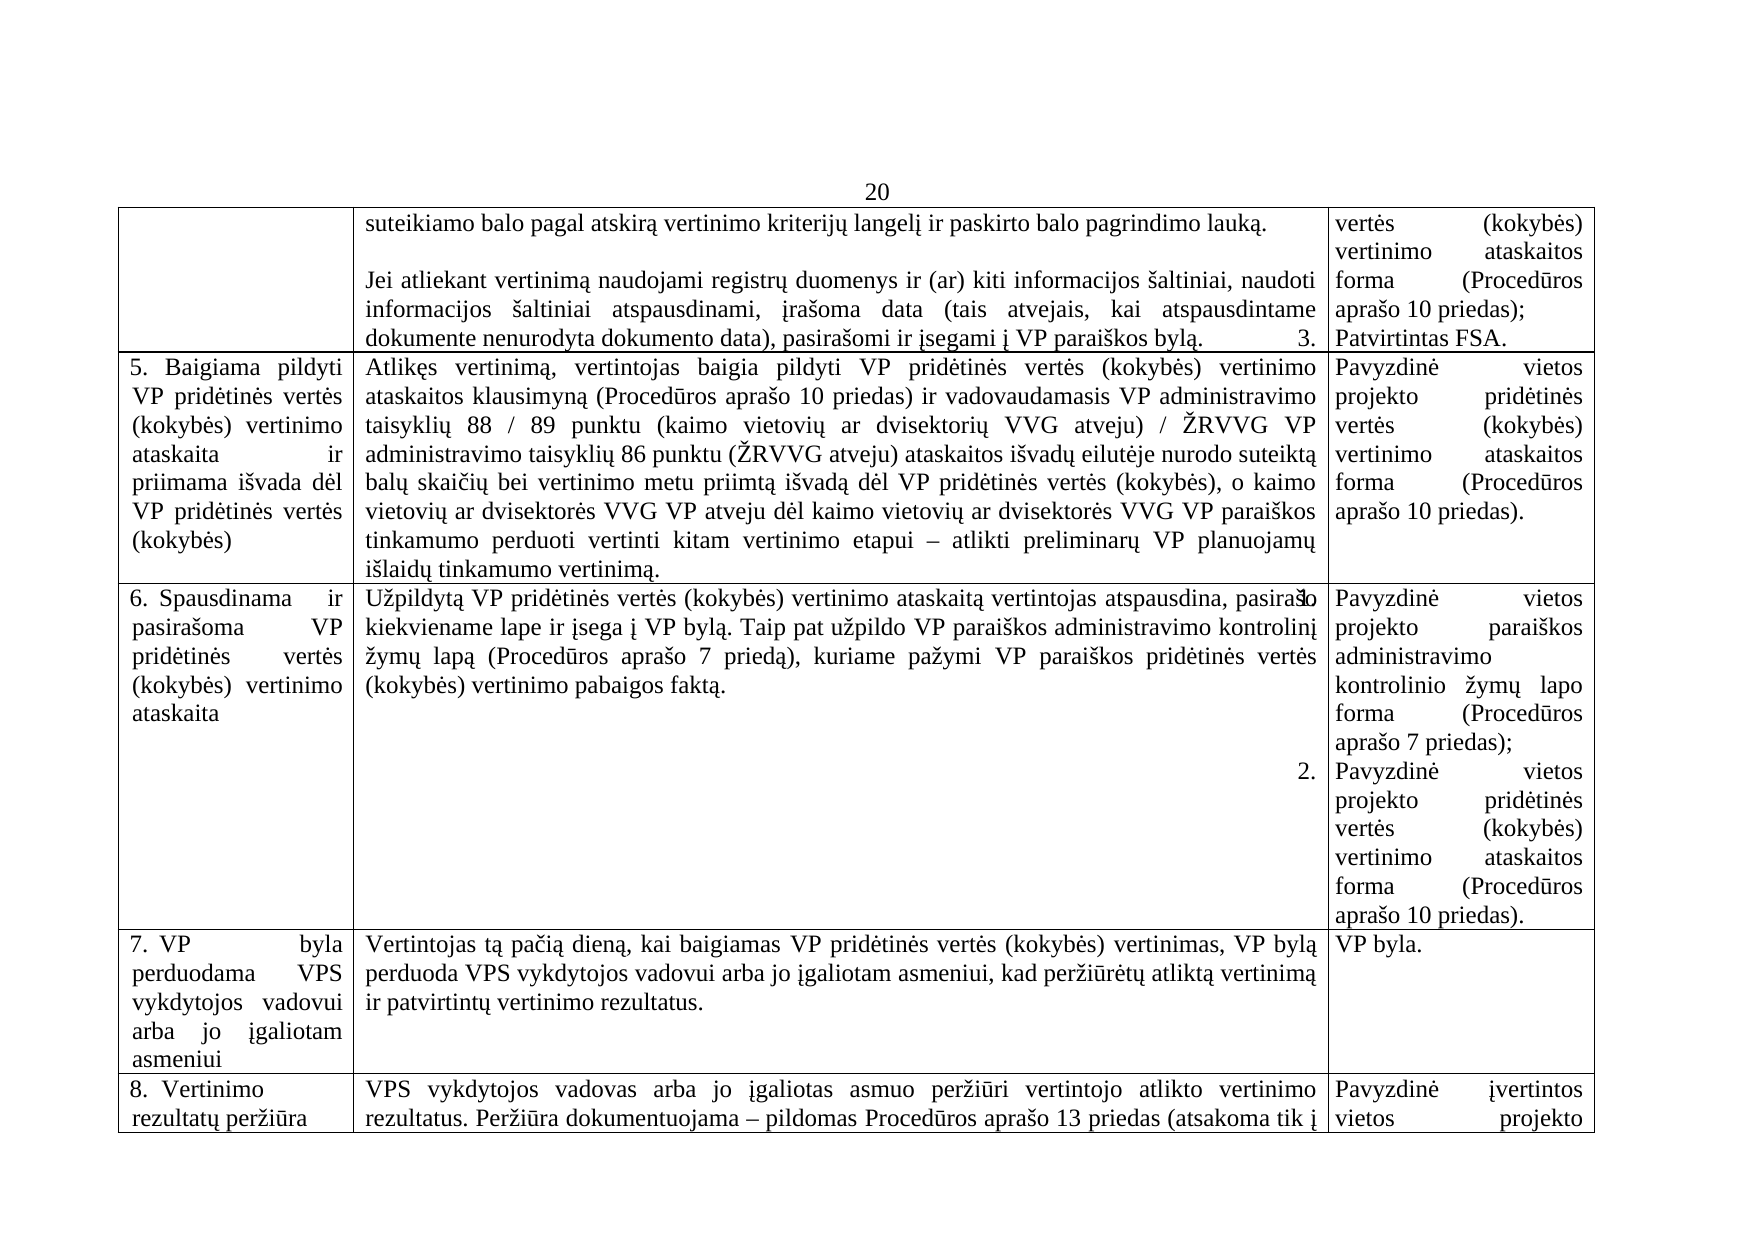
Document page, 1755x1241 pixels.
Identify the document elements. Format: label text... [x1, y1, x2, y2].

table_cell [119, 208, 353, 351]
table_cell 6. Spausdinama ir pasirašoma VP pridėtinės vertės (kokybės) vertinimo ataskaita [119, 584, 353, 928]
table_cell VP byla. [1329, 930, 1594, 1073]
table_cell 7. VP byla perduodama VPS vykdytojos vadovui arba jo įgaliotam asmeniui [119, 930, 353, 1073]
table_cell Atlikęs vertinimą, vertintojas baigia pildyti VP pridėtinės vertės (kokybės) vertinimo ataskaitos klausimyną (Procedūros aprašo 10 priedas) ir vadovaudamasis VP administravimo taisyklių 88 / 89 punktu (kaimo vietovių ar dvisektorių VVG atveju) / ŽRVVG VP administravimo taisyklių 86 punktu (ŽRVVG atveju) ataskaitos išvadų eilutėje nurodo suteiktą balų skaičių bei vertinimo metu priimtą išvadą dėl VP pridėtinės vertės (kokybės), o kaimo vietovių ar dvisektorės VVG VP atveju dėl kaimo vietovių ar dvisektorės VVG VP paraiškos tinkamumo perduoti vertinti kitam vertinimo etapui – atlikti preliminarų VP planuojamų išlaidų tinkamumo vertinimą. [354, 353, 1328, 582]
table_cell Pavyzdinė įvertintos vietos projekto [1329, 1074, 1594, 1132]
table_cell suteikiamo balo pagal atskirą vertinimo kriterijų langelį ir paskirto balo pagrindimo lauką. Jei atliekant vertinimą naudojami registrų duomenys ir (ar) kiti informacijos šaltiniai, naudoti informacijos šaltiniai atspausdinami, įrašoma data (tais atvejais, kai atspausdintame dokumente nenurodyta dokumento data), pasirašomi ir įsegami į VP paraiškos bylą. [354, 208, 1328, 351]
table_cell Užpildytą VP pridėtinės vertės (kokybės) vertinimo ataskaitą vertintojas atspausdina, pasirašo kiekviename lape ir įsega į VP bylą. Taip pat užpildo VP paraiškos administravimo kontrolinį žymų lapą (Procedūros aprašo 7 priedą), kuriame pažymi VP paraiškos pridėtinės vertės (kokybės) vertinimo pabaigos faktą. [354, 584, 1328, 928]
table_cell 1. Pavyzdinė vietos projekto paraiškos administravimo kontrolinio žymų lapo forma (Procedūros aprašo 7 priedas); 2. Pavyzdinė vietos projekto pridėtinės vertės (kokybės) vertinimo ataskaitos forma (Procedūros aprašo 10 priedas). [1329, 584, 1594, 928]
table_cell Pavyzdinė vietos projekto pridėtinės vertės (kokybės) vertinimo ataskaitos forma (Procedūros aprašo 10 priedas). [1329, 353, 1594, 582]
table_cell 5. Baigiama pildyti VP pridėtinės vertės (kokybės) vertinimo ataskaita ir priimama išvada dėl VP pridėtinės vertės (kokybės) [119, 353, 353, 582]
table_cell VPS vykdytojos vadovas arba jo įgaliotas asmuo peržiūri vertintojo atlikto vertinimo rezultatus. Peržiūra dokumentuojama – pildomas Procedūros aprašo 13 priedas (atsakoma tik į [354, 1074, 1328, 1132]
table_cell Vertintojas tą pačią dieną, kai baigiamas VP pridėtinės vertės (kokybės) vertinimas, VP bylą perduoda VPS vykdytojos vadovui arba jo įgaliotam asmeniui, kad peržiūrėtų atliktą vertinimą ir patvirtintų vertinimo rezultatus. [354, 930, 1328, 1073]
table_cell 1. Pavyzdinė vietos projekto paraiškos administravimo kontrolinio žymų lapo forma (Procedūros aprašo 7 priedas); 2. Pavyzdinė vietos projekto pridėtinės vertės (kokybės) vertinimo ataskaitos forma (Procedūros aprašo 10 priedas); 3. Patvirtintas FSA. [1329, 208, 1594, 351]
table_cell 8. Vertinimo rezultatų peržiūra [119, 1074, 353, 1132]
